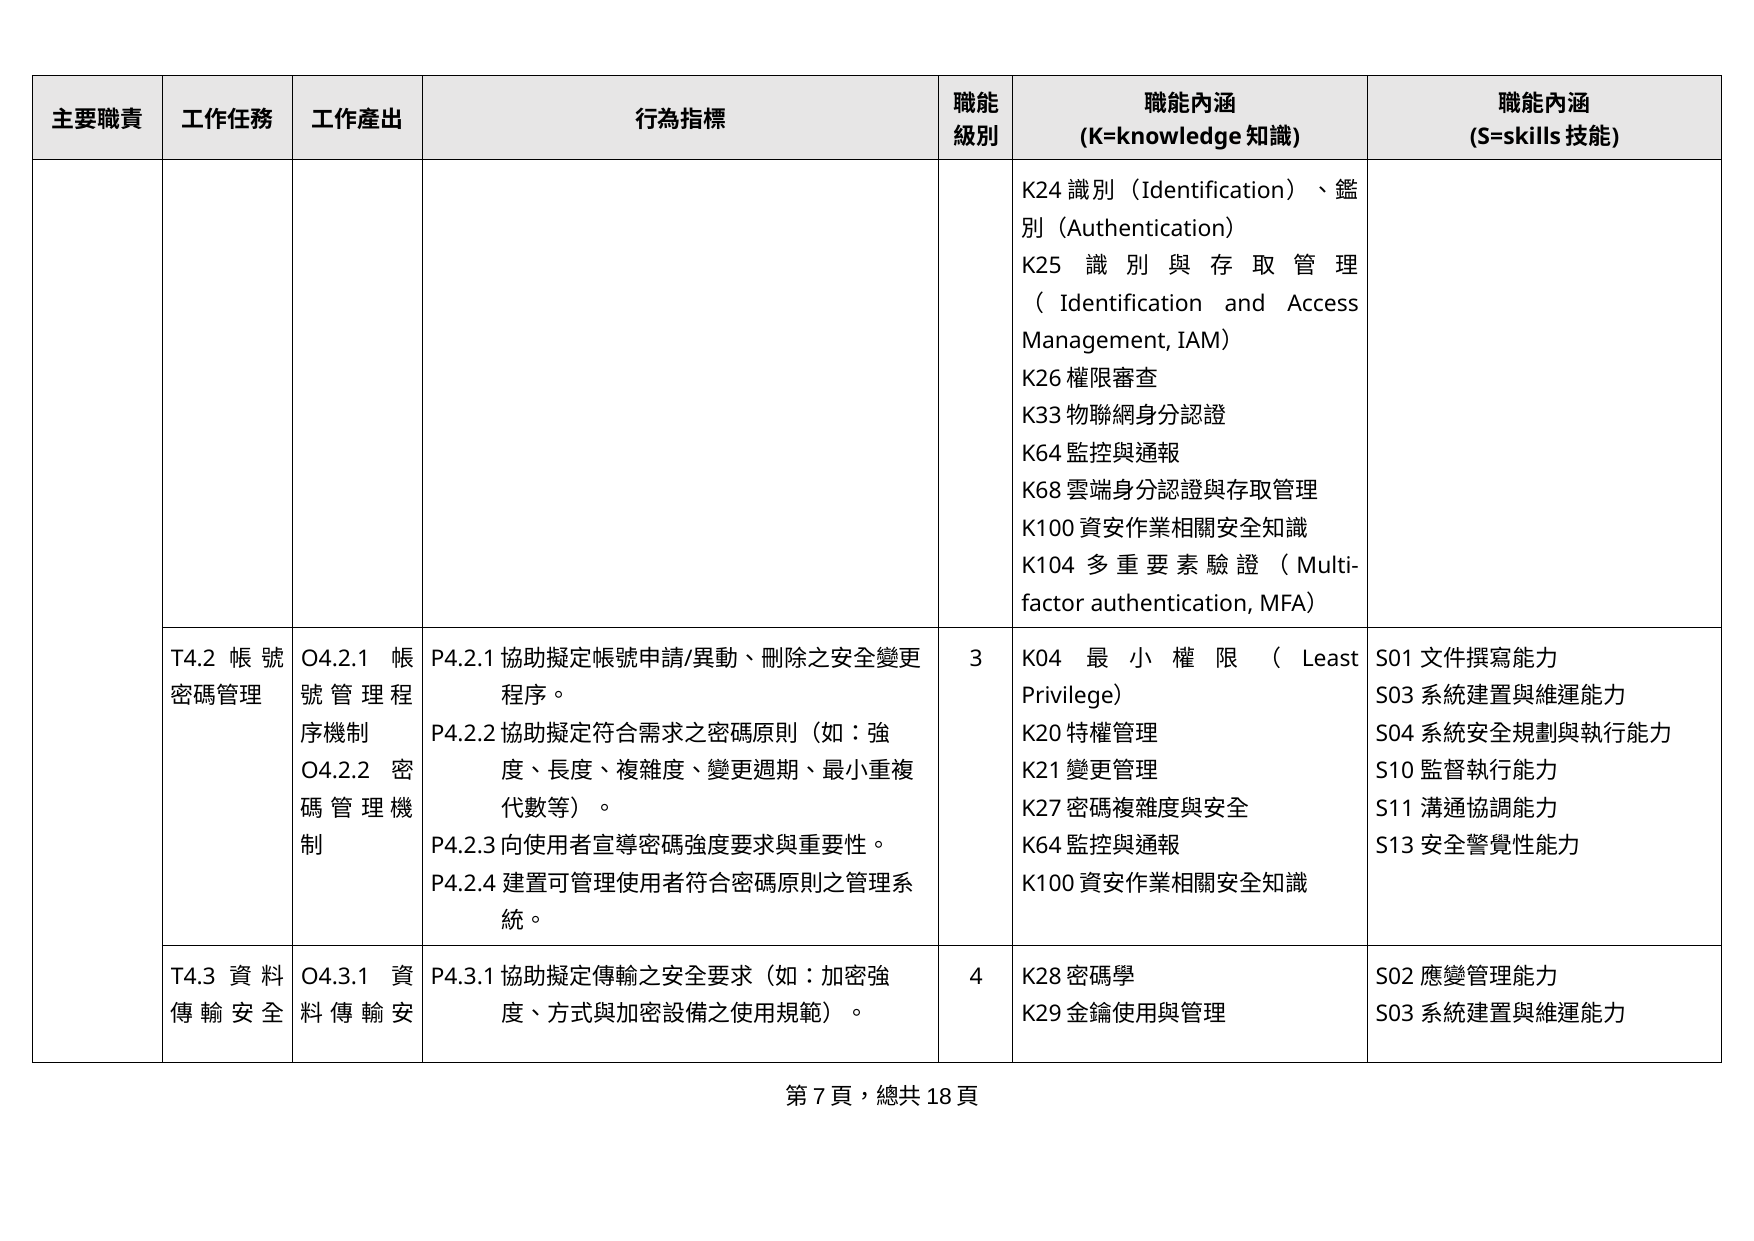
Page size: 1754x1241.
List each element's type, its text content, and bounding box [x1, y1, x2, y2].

table_cell [1368, 160, 1721, 627]
table_cell [939, 160, 1012, 627]
table_cell [423, 160, 938, 627]
table_header 職能 級別 [939, 76, 1012, 159]
table_cell K28密碼學 K29金鑰使用與管理 [1013, 946, 1367, 1062]
table_cell O4.3.1資料傳輸安 [293, 946, 422, 1062]
table_header 職能內涵 (S=skills技能) [1368, 76, 1721, 159]
table_header 工作任務 [163, 76, 292, 159]
table_cell T4.2帳號密碼管理 [163, 628, 292, 945]
table_cell 3 [939, 628, 1012, 945]
table_cell [293, 160, 422, 627]
table_header 行為指標 [423, 76, 938, 159]
table_cell P4.3.1協助擬定傳輸之安全要求（如：加密強度、方式與加密設備之使用規範）。 [423, 946, 938, 1062]
table_cell K24識別（Identification）、鑑別（Authentication） K25識別與存取管理（Identification and Access Management, IAM） K26權限審查 K33物聯網身分認證 K64監控與通報 K68雲端身分認證與存取管理 K100資安作業相關安全知識 K104多重要素驗證（Multi-factor authentication, MFA） [1013, 160, 1367, 627]
table_cell [33, 160, 162, 1062]
table_cell S02 應變管理能力 S03 系統建置與維運能力 [1368, 946, 1721, 1062]
table_cell [163, 160, 292, 627]
table_header 工作產出 [293, 76, 422, 159]
table_cell 4 [939, 946, 1012, 1062]
table_header 主要職責 [33, 76, 162, 159]
table_cell S01 文件撰寫能力 S03 系統建置與維運能力 S04 系統安全規劃與執行能力 S10 監督執行能力 S11 溝通協調能力 S13 安全警覺性能力 [1368, 628, 1721, 945]
table_cell T4.3資料傳輸安全 [163, 946, 292, 1062]
table_header 職能內涵 (K=knowledge知識) [1013, 76, 1367, 159]
table_cell P4.2.1協助擬定帳號申請/異動、刪除之安全變更程序。 P4.2.2協助擬定符合需求之密碼原則（如：強度、長度、複雜度、變更週期、最小重複代數等）。 P4.2.3向使用者宣導密碼強度要求與重要性。 P4.2.4 建置可管理使用者符合密碼原則之管理系統。 [423, 628, 938, 945]
table_cell O4.2.1帳號管理程序機制 O4.2.2密碼管理機制 [293, 628, 422, 945]
table_cell K04最小權限（Least Privilege） K20特權管理 K21變更管理 K27密碼複雜度與安全 K64監控與通報 K100資安作業相關安全知識 [1013, 628, 1367, 945]
